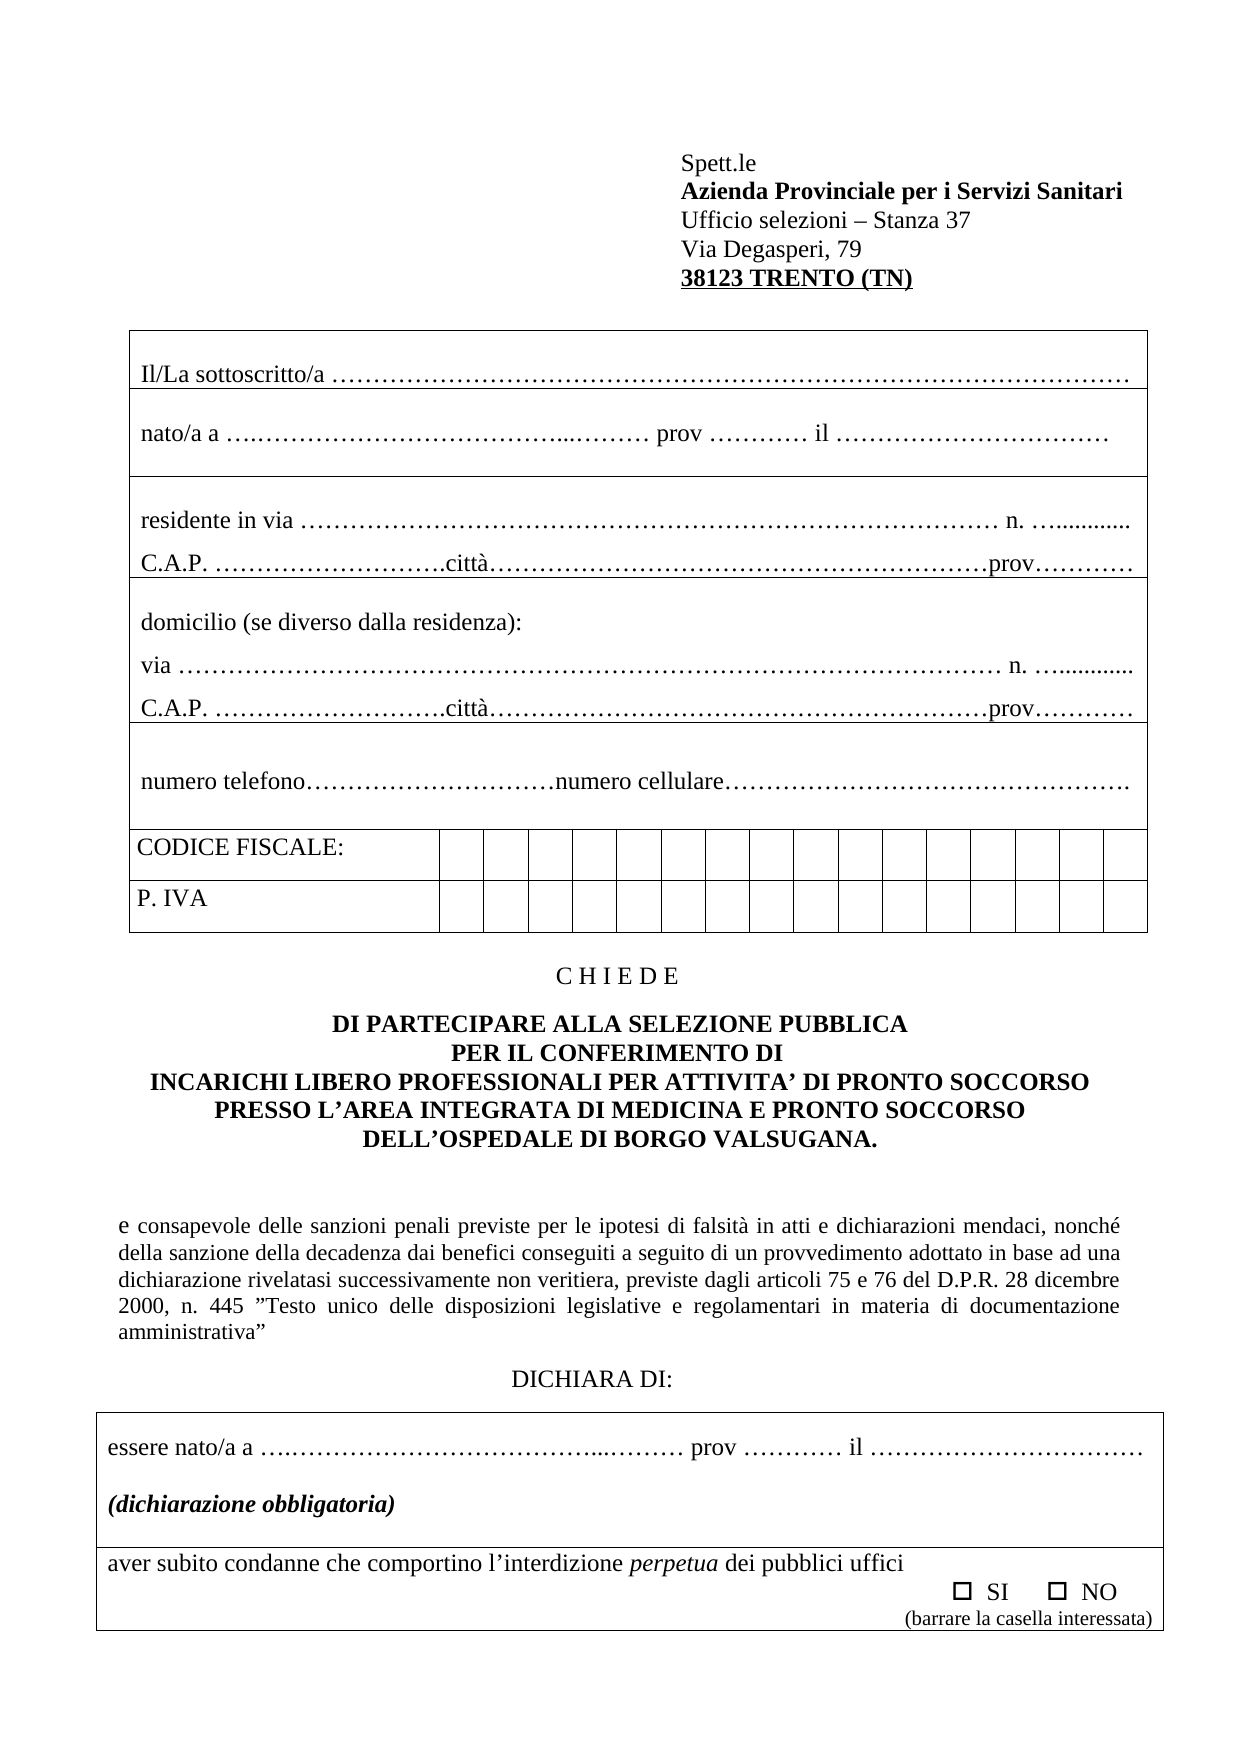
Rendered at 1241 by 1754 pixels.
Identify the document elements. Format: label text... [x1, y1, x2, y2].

table_cell [573, 881, 616, 932]
table_cell [1016, 830, 1059, 880]
table_cell aver subito condanne che comportino l’interdizione perpetua dei pubblici uffici  SI  NO (barrare la casella interessata) [97, 1548, 1163, 1629]
text PER IL CONFERIMENTO DI [118, 1038, 1122, 1067]
table_cell [617, 881, 661, 932]
table_cell [883, 830, 926, 880]
table_header essere nato/a a ….………………………………...……… prov ………… il …………………………… (dichiarazione obbligatoria) [97, 1413, 1163, 1547]
table_cell [617, 830, 661, 880]
table_cell [484, 830, 528, 880]
table_cell [927, 881, 970, 932]
table_cell [927, 830, 970, 880]
table_cell [73, 1547, 96, 1629]
table_cell [1016, 881, 1059, 932]
text Spett.le [681, 148, 1122, 176]
table_cell nato/a a ….………………………………...……… prov ………… il …………………………… [130, 389, 1147, 476]
table_cell [706, 881, 749, 932]
table_cell [1060, 881, 1103, 932]
table_header [73, 1412, 96, 1547]
table_cell [971, 830, 1015, 880]
text C H I E D E [118, 961, 1122, 990]
table_cell [883, 881, 926, 932]
text 38123 TRENTO (TN) [681, 263, 1122, 291]
table_cell [529, 881, 572, 932]
table_cell [839, 881, 882, 932]
table_cell P. IVA [130, 881, 439, 932]
text DI PARTECIPARE ALLA SELEZIONE PUBBLICA [118, 1009, 1122, 1038]
table_cell [706, 830, 749, 880]
table_cell [794, 830, 838, 880]
table_cell [573, 830, 616, 880]
text Via Degasperi, 79 [681, 234, 1122, 263]
text e consapevole delle sanzioni penali previste per le ipotesi di falsità in atti e dichiarazioni mendaci, nonché della sanzione della decadenza dai benefici conseguiti a seguito di un provvedimento adottato in base ad una dichiarazione rivelatasi successivamente non veritiera, previste dagli articoli 75 e 76 del D.P.R. 28 dicembre 2000, n. 445 ”Testo unico delle disposizioni legislative e regolamentari in materia di documentazione amministrativa” [118, 1211, 1122, 1345]
table_cell [440, 830, 483, 880]
table_cell [971, 881, 1015, 932]
text Azienda Provinciale per i Servizi Sanitari [681, 176, 1131, 205]
text Ufficio selezioni – Stanza 37 [681, 205, 1122, 234]
table_cell [794, 881, 838, 932]
table_cell [1104, 830, 1147, 880]
table_cell [440, 881, 483, 932]
table_cell [839, 830, 882, 880]
table_cell [750, 881, 793, 932]
text INCARICHI LIBERO PROFESSIONALI PER ATTIVITA’ DI PRONTO SOCCORSO [118, 1067, 1122, 1096]
table_cell [662, 881, 705, 932]
table_cell [484, 881, 528, 932]
table_cell residente in via ………………………………………………………………………… n. …............ C.A.P. ……………………….città……………………………………………………prov………… [130, 477, 1147, 577]
text PRESSO L’AREA INTEGRATA DI MEDICINA E PRONTO SOCCORSO DELL’OSPEDALE DI BORGO VALSUGANA. [118, 1096, 1122, 1153]
table_cell [1060, 830, 1103, 880]
table_cell numero telefono…………………………numero cellulare…………………………………………. [130, 723, 1147, 828]
table_cell [750, 830, 793, 880]
text DICHIARA DI: [62, 1364, 1122, 1393]
table_cell domicilio (se diverso dalla residenza): via ……………………………………………………………………………………… n. …............ C.A.P. ……………………….città……………………………………………………prov………… [130, 578, 1147, 722]
table_cell CODICE FISCALE: [130, 830, 439, 880]
table_cell [1104, 881, 1147, 932]
table_header Il/La sottoscritto/a …………………………………………………………………………………… [130, 331, 1147, 388]
table_cell [662, 830, 705, 880]
table_cell [529, 830, 572, 880]
